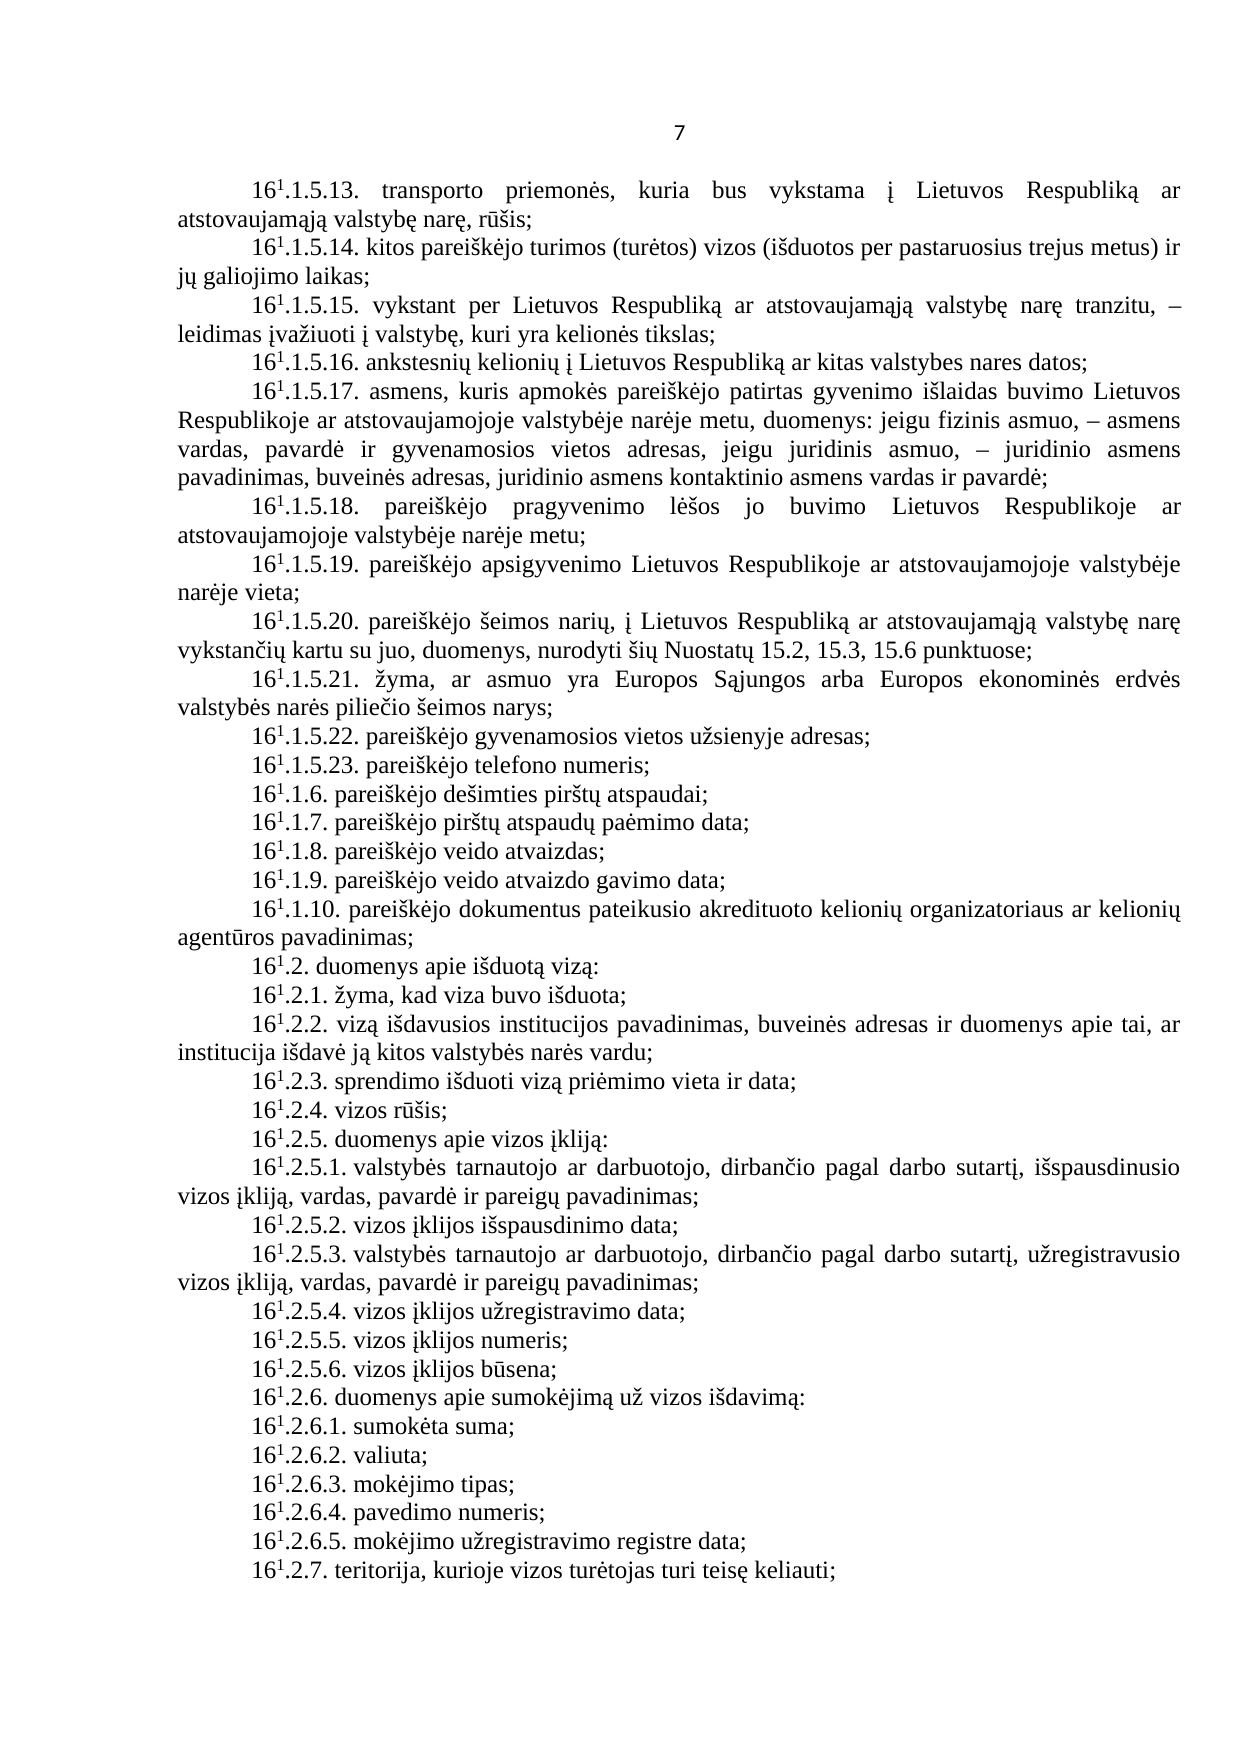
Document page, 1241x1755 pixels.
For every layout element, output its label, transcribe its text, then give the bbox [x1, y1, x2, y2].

text 161.2.5. duomenys apie vizos įkliją: [177, 1124, 1181, 1152]
text 161.2.4. vizos rūšis; [177, 1095, 1181, 1124]
text 161.2.7. teritorija, kurioje vizos turėtojas turi teisę keliauti; [177, 1555, 1181, 1584]
text 161.2.5.1. valstybės tarnautojo ar darbuotojo, dirbančio pagal darbo sutartį, išspausdinusio vizos įkliją, vardas, pavardė ir pareigų pavadinimas; [177, 1152, 1181, 1210]
text 161.2.6.5. mokėjimo užregistravimo registre data; [177, 1526, 1181, 1555]
text 161.1.6. pareiškėjo dešimties pirštų atspaudai; [177, 779, 1181, 807]
text 161.1.5.13. transporto priemonės, kuria bus vykstama į Lietuvos Respubliką ar atstovaujamąją valstybę narę, rūšis; [177, 175, 1181, 232]
text 161.1.5.22. pareiškėjo gyvenamosios vietos užsienyje adresas; [177, 721, 1181, 750]
text 161.2.6.1. sumokėta suma; [177, 1411, 1181, 1440]
text 161.1.5.17. asmens, kuris apmokės pareiškėjo patirtas gyvenimo išlaidas buvimo Lietuvos Respublikoje ar atstovaujamojoje valstybėje narėje metu, duomenys: jeigu fizinis asmuo, – asmens vardas, pavardė ir gyvenamosios vietos adresas, jeigu juridinis asmuo, – juridinio asmens pavadinimas, buveinės adresas, juridinio asmens kontaktinio asmens vardas ir pavardė; [177, 376, 1181, 491]
text 161.2.5.4. vizos įklijos užregistravimo data; [177, 1296, 1181, 1325]
text 161.1.5.16. ankstesnių kelionių į Lietuvos Respubliką ar kitas valstybes nares datos; [177, 347, 1181, 376]
text 161.2.5.6. vizos įklijos būsena; [177, 1354, 1181, 1382]
text 161.1.10. pareiškėjo dokumentus pateikusio akredituoto kelionių organizatoriaus ar kelionių agentūros pavadinimas; [177, 894, 1181, 951]
text 161.2.6.2. valiuta; [177, 1440, 1181, 1469]
text 161.1.5.21. žyma, ar asmuo yra Europos Sąjungos arba Europos ekonominės erdvės valstybės narės piliečio šeimos narys; [177, 664, 1181, 721]
text 161.1.5.18. pareiškėjo pragyvenimo lėšos jo buvimo Lietuvos Respublikoje ar atstovaujamojoje valstybėje narėje metu; [177, 491, 1181, 549]
text 161.2.1. žyma, kad viza buvo išduota; [177, 980, 1181, 1009]
text 161.2.6.4. pavedimo numeris; [177, 1497, 1181, 1526]
text 161.1.5.15. vykstant per Lietuvos Respubliką ar atstovaujamąją valstybę narę tranzitu, – leidimas įvažiuoti į valstybę, kuri yra kelionės tikslas; [177, 290, 1181, 347]
text 161.1.5.14. kitos pareiškėjo turimos (turėtos) vizos (išduotos per pastaruosius trejus metus) ir jų galiojimo laikas; [177, 232, 1181, 290]
text 161.2.6.3. mokėjimo tipas; [177, 1469, 1181, 1497]
text 161.2.5.3. valstybės tarnautojo ar darbuotojo, dirbančio pagal darbo sutartį, užregistravusio vizos įkliją, vardas, pavardė ir pareigų pavadinimas; [177, 1239, 1181, 1296]
text 161.2.2. vizą išdavusios institucijos pavadinimas, buveinės adresas ir duomenys apie tai, ar institucija išdavė ją kitos valstybės narės vardu; [177, 1009, 1181, 1066]
text 161.2.5.2. vizos įklijos išspausdinimo data; [177, 1210, 1181, 1239]
text 161.1.5.19. pareiškėjo apsigyvenimo Lietuvos Respublikoje ar atstovaujamojoje valstybėje narėje vieta; [177, 549, 1181, 606]
text 161.2.5.5. vizos įklijos numeris; [177, 1325, 1181, 1354]
text 161.1.9. pareiškėjo veido atvaizdo gavimo data; [177, 865, 1181, 894]
text 161.1.5.20. pareiškėjo šeimos narių, į Lietuvos Respubliką ar atstovaujamąją valstybę narę vykstančių kartu su juo, duomenys, nurodyti šių Nuostatų 15.2, 15.3, 15.6 punktuose; [177, 606, 1181, 664]
text 161.1.8. pareiškėjo veido atvaizdas; [177, 836, 1181, 865]
text 161.1.5.23. pareiškėjo telefono numeris; [177, 750, 1181, 779]
text 161.2.3. sprendimo išduoti vizą priėmimo vieta ir data; [177, 1066, 1181, 1095]
text 161.2. duomenys apie išduotą vizą: [177, 951, 1181, 980]
text 161.1.7. pareiškėjo pirštų atspaudų paėmimo data; [177, 807, 1181, 836]
text 161.2.6. duomenys apie sumokėjimą už vizos išdavimą: [177, 1382, 1181, 1411]
